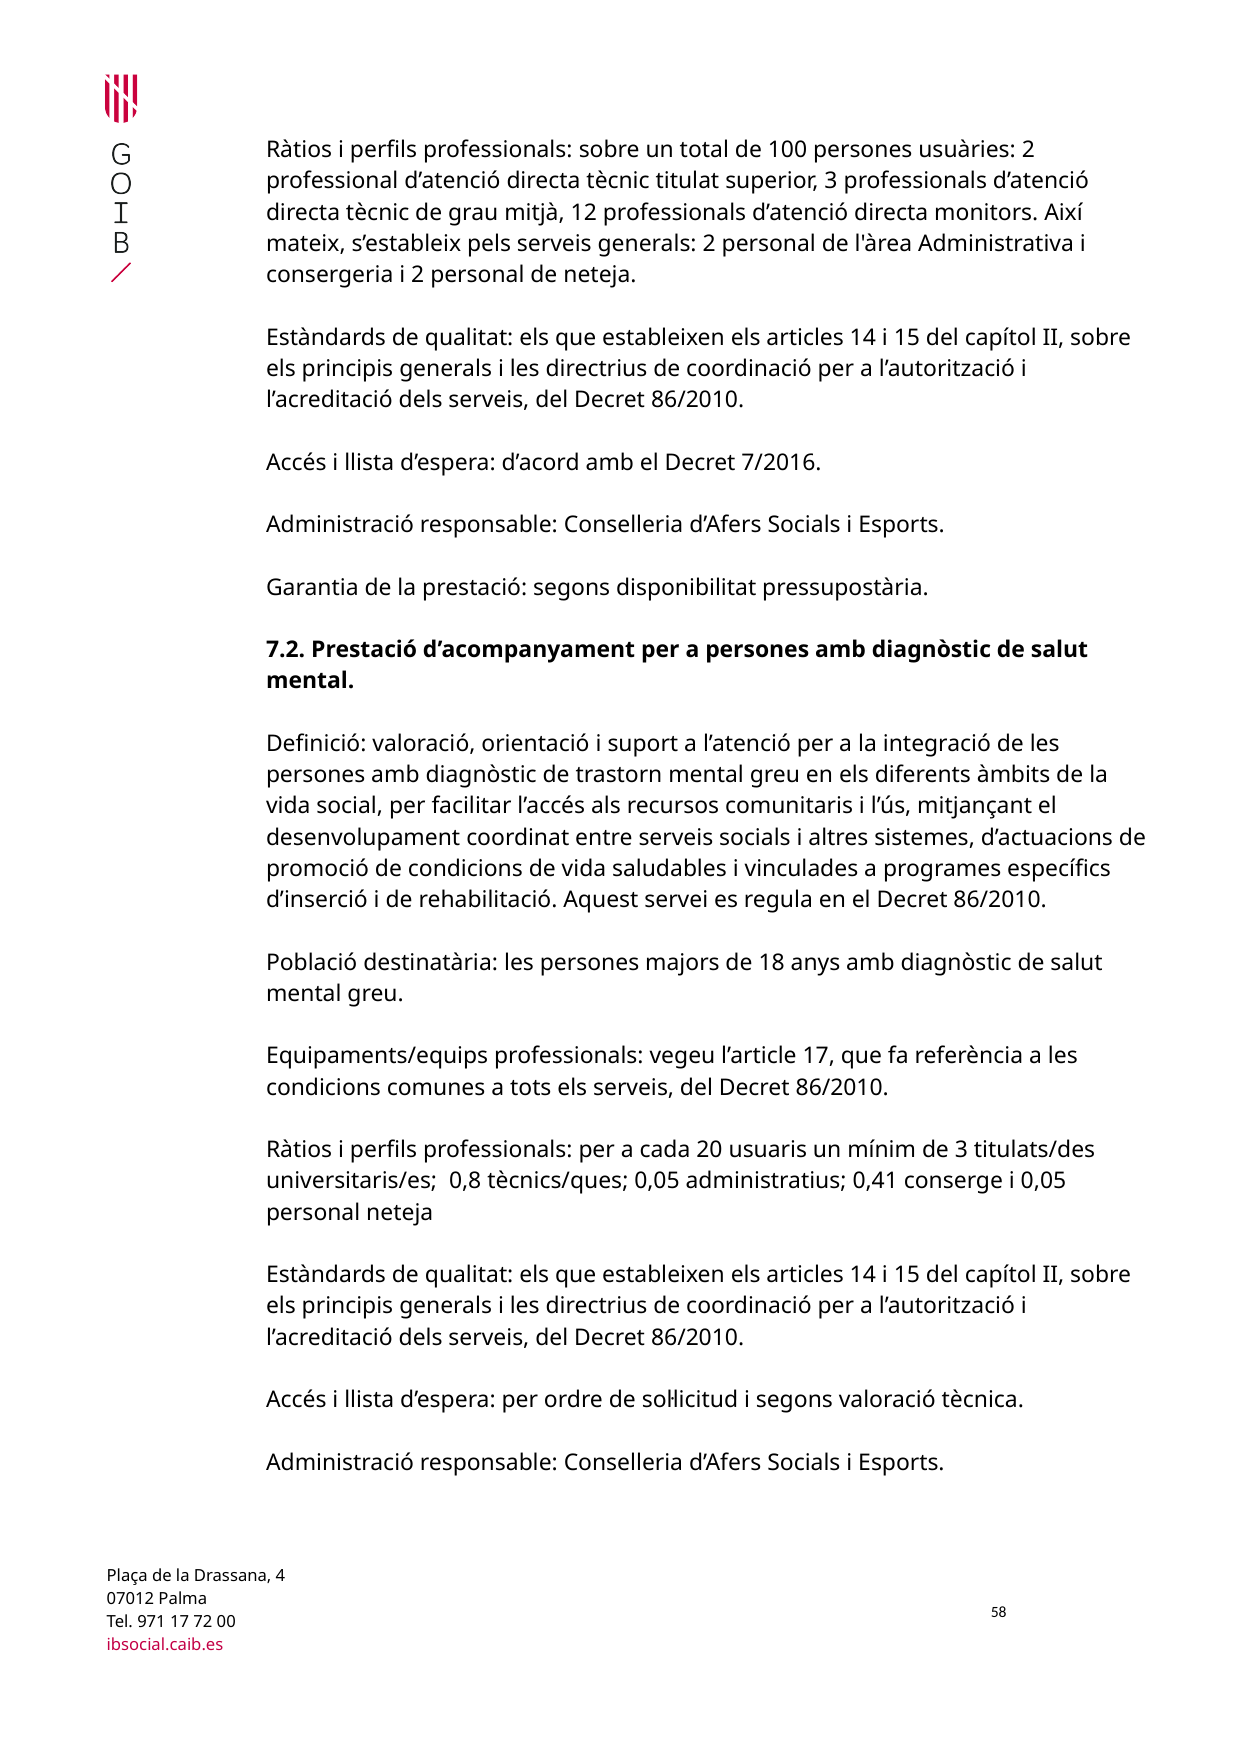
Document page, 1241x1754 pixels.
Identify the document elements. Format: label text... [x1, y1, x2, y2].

text Administració responsable: Conselleria d’Afers Socials i Esports. [266, 508, 1152, 539]
text Estàndards de qualitat: els que estableixen els articles 14 i 15 del capítol II, sobre els principis generals i les directrius de coordinació per a l’autorització i l’acreditació dels serveis, del Decret 86/2010. [266, 1258, 1152, 1352]
text Equipaments/equips professionals: vegeu l’article 17, que fa referència a les condicions comunes a tots els serveis, del Decret 86/2010. [266, 1039, 1152, 1102]
picture [76, 51, 166, 313]
text Ràtios i perfils professionals: per a cada 20 usuaris un mínim de 3 titulats/des universitaris/es; 0,8 tècnics/ques; 0,05 administratius; 0,41 conserge i 0,05 personal neteja [266, 1133, 1152, 1227]
text Definició: valoració, orientació i suport a l’atenció per a la integració de les persones amb diagnòstic de trastorn mental greu en els diferents àmbits de la vida social, per facilitar l’accés als recursos comunitaris i l’ús, mitjançant el desenvolupament coordinat entre serveis socials i altres sistemes, d’actuacions de promoció de condicions de vida saludables i vinculades a programes específics d’inserció i de rehabilitació. Aquest servei es regula en el Decret 86/2010. [266, 727, 1152, 914]
text Població destinatària: les persones majors de 18 anys amb diagnòstic de salut mental greu. [266, 945, 1152, 1008]
text Administració responsable: Conselleria d’Afers Socials i Esports. [266, 1445, 1152, 1477]
text 7.2. Prestació d’acompanyament per a persones amb diagnòstic de salut mental. [266, 633, 1152, 695]
text Accés i llista d’espera: per ordre de sol·licitud i segons valoració tècnica. [266, 1383, 1152, 1414]
text Accés i llista d’espera: d’acord amb el Decret 7/2016. [266, 445, 1152, 477]
text Garantia de la prestació: segons disponibilitat pressupostària. [266, 570, 1152, 602]
text Ràtios i perfils professionals: sobre un total de 100 persones usuàries: 2 professional d’atenció directa tècnic titulat superior, 3 professionals d’atenció directa tècnic de grau mitjà, 12 professionals d’atenció directa monitors. Així mateix, s’estableix pels serveis generals: 2 personal de l'àrea Administrativa i consergeria i 2 personal de neteja. [266, 133, 1152, 289]
text Estàndards de qualitat: els que estableixen els articles 14 i 15 del capítol II, sobre els principis generals i les directrius de coordinació per a l’autorització i l’acreditació dels serveis, del Decret 86/2010. [266, 320, 1152, 414]
